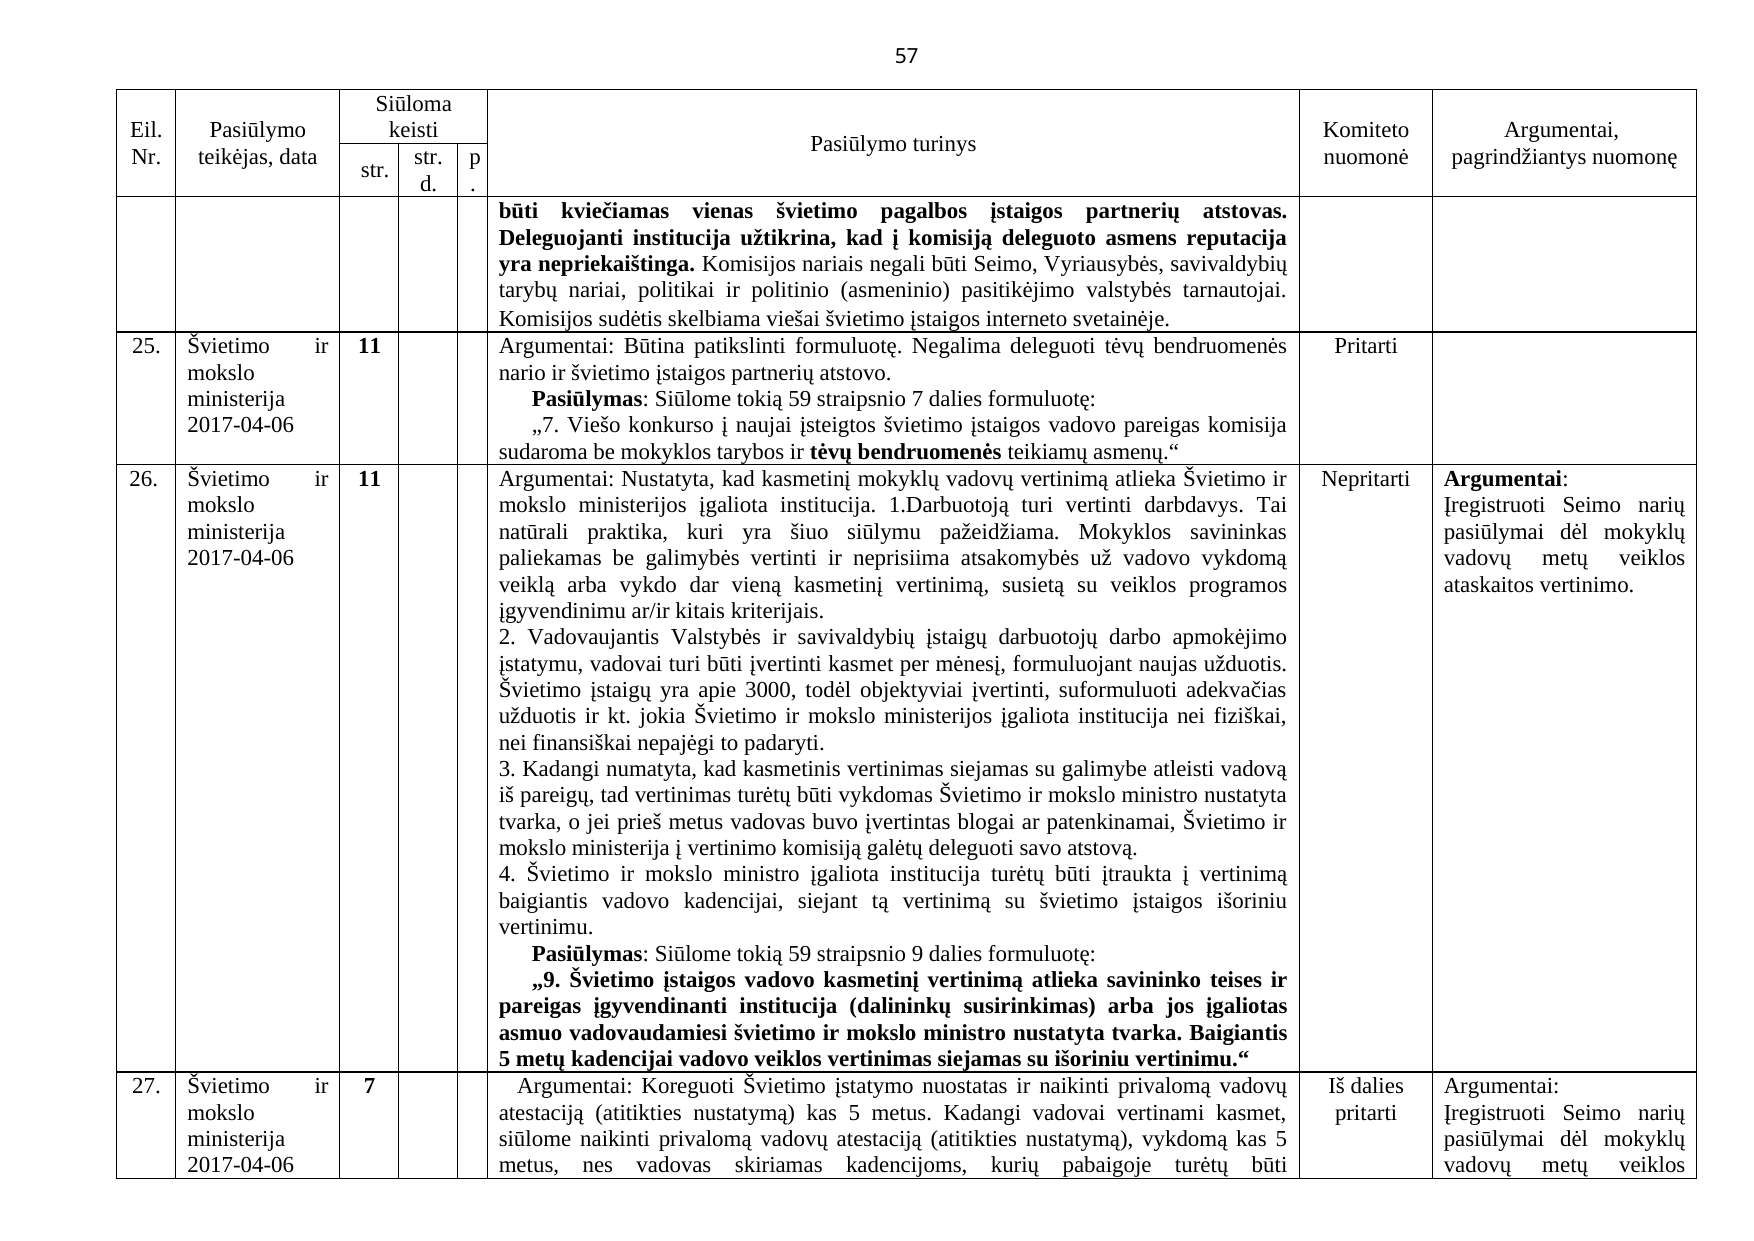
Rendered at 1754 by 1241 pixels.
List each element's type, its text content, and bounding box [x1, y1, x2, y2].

table_cell str. [340, 144, 398, 196]
table_cell [458, 1073, 487, 1178]
table_cell 7 [340, 1073, 398, 1178]
table_cell būti kviečiamas vienas švietimo pagalbos įstaigos partnerių atstovas. Deleguojanti institucija užtikrina, kad į komisiją deleguoto asmens reputacija yra nepriekaištinga. Komisijos nariais negali būti Seimo, Vyriausybės, savivaldybių tarybų nariai, politikai ir politinio (asmeninio) pasitikėjimo valstybės tarnautojai. Komisijos sudėtis skelbiama viešai švietimo įstaigos interneto svetainėje. [488, 197, 1299, 331]
table_cell Švietimo ir mokslo ministerija 2017-04-06 [176, 465, 339, 1071]
table_cell 11 [340, 465, 398, 1071]
table_cell Argumentai: Nustatyta, kad kasmetinį mokyklų vadovų vertinimą atlieka Švietimo ir mokslo ministerijos įgaliota institucija. 1.Darbuotoją turi vertinti darbdavys. Tai natūrali praktika, kuri yra šiuo siūlymu pažeidžiama. Mokyklos savininkas paliekamas be galimybės vertinti ir neprisiima atsakomybės už vadovo vykdomą veiklą arba vykdo dar vieną kasmetinį vertinimą, susietą su veiklos programos įgyvendinimu ar/ir kitais kriterijais. 2. Vadovaujantis Valstybės ir savivaldybių įstaigų darbuotojų darbo apmokėjimo įstatymu, vadovai turi būti įvertinti kasmet per mėnesį, formuluojant naujas užduotis. Švietimo įstaigų yra apie 3000, todėl objektyviai įvertinti, suformuluoti adekvačias užduotis ir kt. jokia Švietimo ir mokslo ministerijos įgaliota institucija nei fiziškai, nei finansiškai nepajėgi to padaryti. 3. Kadangi numatyta, kad kasmetinis vertinimas siejamas su galimybe atleisti vadovą iš pareigų, tad vertinimas turėtų būti vykdomas Švietimo ir mokslo ministro nustatyta tvarka, o jei prieš metus vadovas buvo įvertintas blogai ar patenkinamai, Švietimo ir mokslo ministerija į vertinimo komisiją galėtų deleguoti savo atstovą. 4. Švietimo ir mokslo ministro įgaliota institucija turėtų būti įtraukta į vertinimą baigiantis vadovo kadencijai, siejant tą vertinimą su švietimo įstaigos išoriniu vertinimu. Pasiūlymas: Siūlome tokią 59 straipsnio 9 dalies formuluotę: „9. Švietimo įstaigos vadovo kasmetinį vertinimą atlieka savininko teises ir pareigas įgyvendinanti institucija (dalininkų susirinkimas) arba jos įgaliotas asmuo vadovaudamiesi švietimo ir mokslo ministro nustatyta tvarka. Baigiantis 5 metų kadencijai vadovo veiklos vertinimas siejamas su išoriniu vertinimu.“ [488, 465, 1299, 1071]
table_cell Švietimo ir mokslo ministerija 2017-04-06 [176, 333, 339, 464]
table_cell Nepritarti [1300, 465, 1432, 1071]
table_cell Argumentai: Įregistruoti Seimo narių pasiūlymai dėl mokyklų vadovų metų veiklos [1433, 1073, 1696, 1178]
table_cell [1433, 197, 1696, 331]
table_cell [458, 465, 487, 1071]
table_header Eil. Nr. [117, 90, 175, 196]
table_header Komiteto nuomonė [1300, 90, 1432, 196]
table_cell [1433, 333, 1696, 464]
table_cell [340, 197, 398, 331]
table_cell [117, 197, 175, 331]
table_cell Argumentai: Koreguoti Švietimo įstatymo nuostatas ir naikinti privalomą vadovų atestaciją (atitikties nustatymą) kas 5 metus. Kadangi vadovai vertinami kasmet, siūlome naikinti privalomą vadovų atestaciją (atitikties nustatymą), vykdomą kas 5 metus, nes vadovas skiriamas kadencijoms, kurių pabaigoje turėtų būti [488, 1073, 1299, 1178]
table_cell p. [458, 144, 487, 196]
table_cell 27. [117, 1073, 175, 1178]
table_cell [458, 333, 487, 464]
table_cell 26. [117, 465, 175, 1071]
table_header Pasiūlymo turinys [488, 90, 1299, 196]
table_cell [176, 197, 339, 331]
table_cell Argumentai: Įregistruoti Seimo narių pasiūlymai dėl mokyklų vadovų metų veiklos ataskaitos vertinimo. [1433, 465, 1696, 1071]
table_header Pasiūlymo teikėjas, data [176, 90, 339, 196]
table_cell str. d. [399, 144, 457, 196]
table_header Argumentai, pagrindžiantys nuomonę [1433, 90, 1696, 196]
table_cell 11 [340, 333, 398, 464]
table_cell Iš dalies pritarti [1300, 1073, 1432, 1178]
table_cell Pritarti [1300, 333, 1432, 464]
table_cell [399, 197, 457, 331]
table_cell [1300, 197, 1432, 331]
table_cell [399, 1073, 457, 1178]
table_cell [399, 333, 457, 464]
table_cell Argumentai: Būtina patikslinti formuluotę. Negalima deleguoti tėvų bendruomenės nario ir švietimo įstaigos partnerių atstovo. Pasiūlymas: Siūlome tokią 59 straipsnio 7 dalies formuluotę: „7. Viešo konkurso į naujai įsteigtos švietimo įstaigos vadovo pareigas komisija sudaroma be mokyklos tarybos ir tėvų bendruomenės teikiamų asmenų.“ [488, 333, 1299, 464]
table_cell [458, 197, 487, 331]
table_cell [399, 465, 457, 1071]
table_cell Švietimo ir mokslo ministerija 2017-04-06 [176, 1073, 339, 1178]
table_cell 25. [117, 333, 175, 464]
table_header Siūloma keisti [340, 90, 487, 142]
